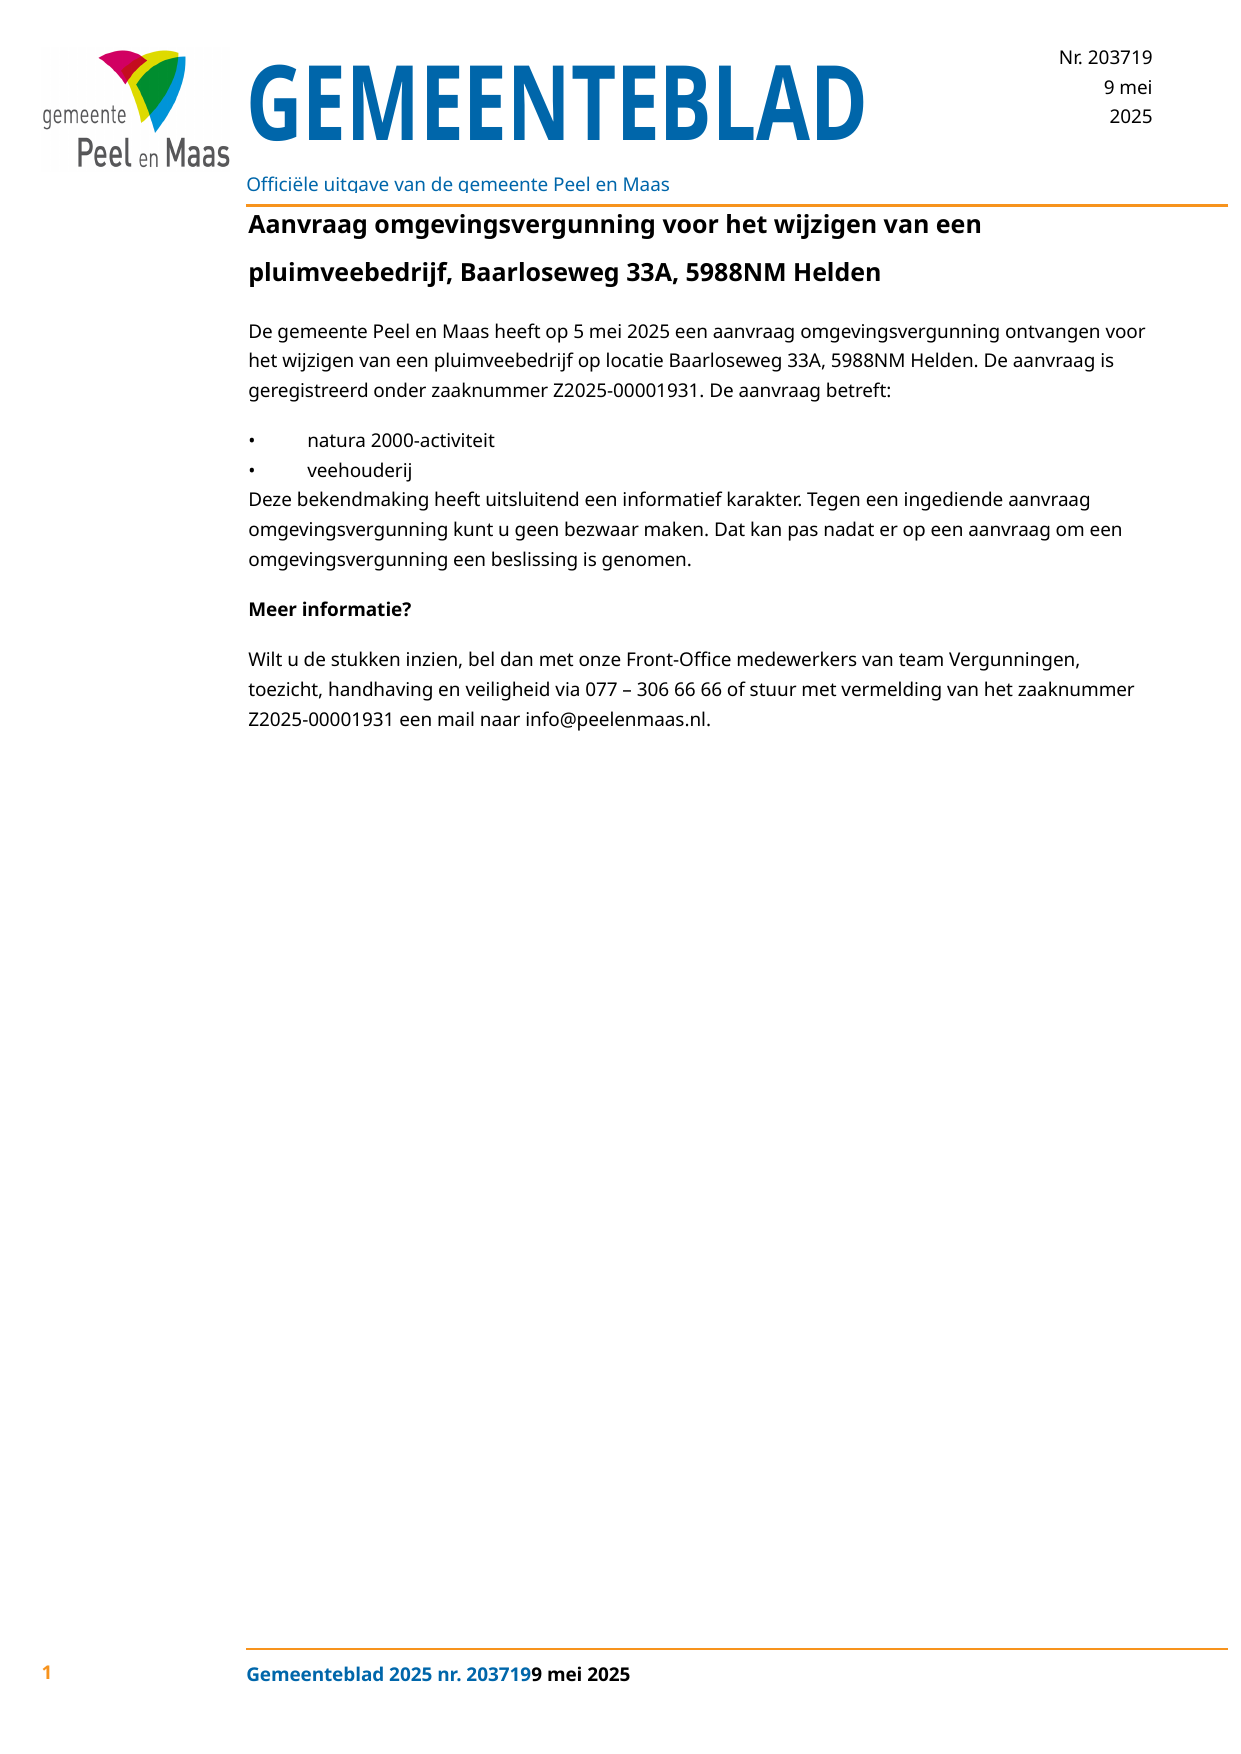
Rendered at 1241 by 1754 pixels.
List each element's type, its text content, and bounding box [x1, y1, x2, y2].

text Wilt u de stukken inzien, bel dan met onze Front-Office medewerkers van team Vergunningen, toezicht, handhaving en veiligheid via 077 – 306 66 66 of stuur met vermelding van het zaaknummer Z2025-00001931 een mail naar info@peelenmaas.nl. [248, 647, 1152, 732]
list natura 2000-activiteit [248, 427, 1152, 453]
picture [41, 47, 231, 172]
text Aanvraag omgevingsvergunning voor het wijzigen van een pluimveebedrijf, Baarloseweg 33A, 5988NM Helden [248, 207, 1152, 288]
text De gemeente Peel en Maas heeft op 5 mei 2025 een aanvraag omgevingsvergunning ontvangen voor het wijzigen van een pluimveebedrijf op locatie Baarloseweg 33A, 5988NM Helden. De aanvraag is geregistreerd onder zaaknummer Z2025-00001931. De aanvraag betreft: [248, 318, 1152, 403]
text Meer informatie? [248, 596, 1152, 622]
text Deze bekendmaking heeft uitsluitend een informatief karakter. Tegen een ingediende aanvraag omgevingsvergunning kunt u geen bezwaar maken. Dat kan pas nadat er op een aanvraag om een omgevingsvergunning een beslissing is genomen. [248, 487, 1152, 572]
list veehouderij [248, 457, 1152, 483]
